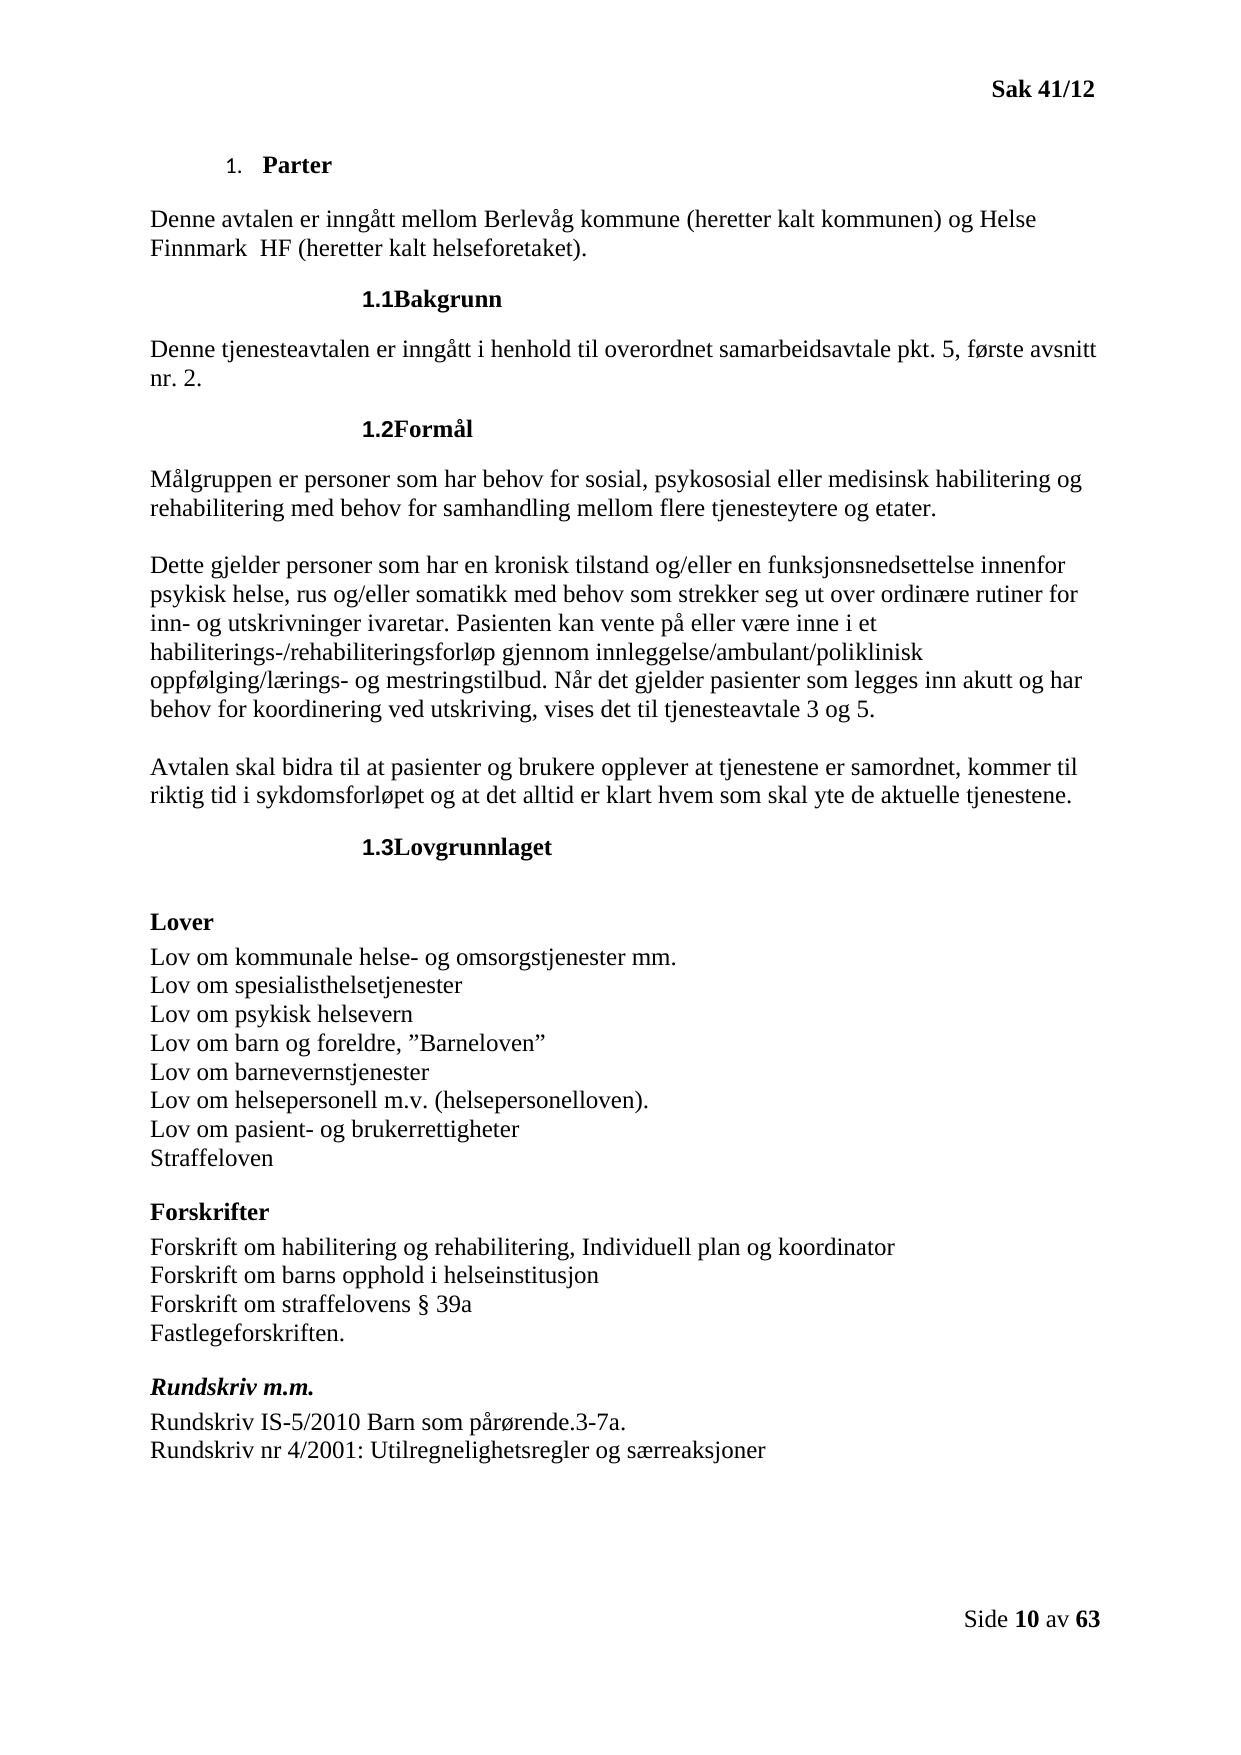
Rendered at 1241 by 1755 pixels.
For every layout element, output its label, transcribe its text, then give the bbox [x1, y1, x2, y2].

text Straffeloven [150, 1143, 1100, 1172]
subtitle Lover [150, 907, 1100, 935]
subtitle Bakgrunn [150, 284, 1100, 313]
subtitle Rundskriv m.m. [150, 1372, 1100, 1400]
text Avtalen skal bidra til at pasienter og brukere opplever at tjenestene er samordnet, kommer til riktig tid i sykdomsforløpet og at det alltid er klart hvem som skal yte de aktuelle tjenestene. [150, 752, 1100, 809]
text Rundskriv nr 4/2001: Utilregnelighetsregler og særreaksjoner [150, 1435, 1100, 1464]
text Denne tjenesteavtalen er inngått i henhold til overordnet samarbeidsavtale pkt. 5, første avsnitt nr. 2. [150, 334, 1100, 392]
text Forskrift om straffelovens § 39a [150, 1289, 1100, 1318]
text Lov om spesialisthelsetjenester [150, 970, 1100, 999]
text Lov om psykisk helsevern [150, 999, 1100, 1028]
text Lov om kommunale helse- og omsorgstjenester mm. [150, 942, 1100, 970]
subtitle Formål [150, 414, 1100, 443]
subtitle Forskrifter [150, 1197, 1100, 1225]
text Forskrift om barns opphold i helseinstitusjon [150, 1260, 1100, 1289]
text Lov om barn og foreldre, ”Barneloven” [150, 1028, 1100, 1057]
text Dette gjelder personer som har en kronisk tilstand og/eller en funksjonsnedsettelse innenfor psykisk helse, rus og/eller somatikk med behov som strekker seg ut over ordinære rutiner for inn- og utskrivninger ivaretar. Pasienten kan vente på eller være inne i et habiliterings-/rehabiliteringsforløp gjennom innleggelse/ambulant/poliklinisk oppfølging/lærings- og mestringstilbud. Når det gjelder pasienter som legges inn akutt og har behov for koordinering ved utskriving, vises det til tjenesteavtale 3 og 5. [150, 550, 1100, 723]
text Rundskriv IS-5/2010 Barn som pårørende.3-7a. [150, 1407, 1100, 1435]
text Lov om helsepersonell m.v. (helsepersonelloven). [150, 1085, 1100, 1114]
text Lov om barnevernstjenester [150, 1057, 1100, 1085]
subtitle Lovgrunnlaget [150, 832, 1100, 861]
text Forskrift om habilitering og rehabilitering, Individuell plan og koordinator [150, 1232, 1100, 1260]
list Parter [225, 150, 1100, 179]
text Lov om pasient- og brukerrettigheter [150, 1114, 1100, 1143]
text Denne avtalen er inngått mellom Berlevåg kommune (heretter kalt kommunen) og Helse Finnmark HF (heretter kalt helseforetaket). [150, 204, 1100, 262]
text Fastlegeforskriften. [150, 1318, 1100, 1347]
text Målgruppen er personer som har behov for sosial, psykososial eller medisinsk habilitering og rehabilitering med behov for samhandling mellom flere tjenesteytere og etater. [150, 464, 1100, 522]
